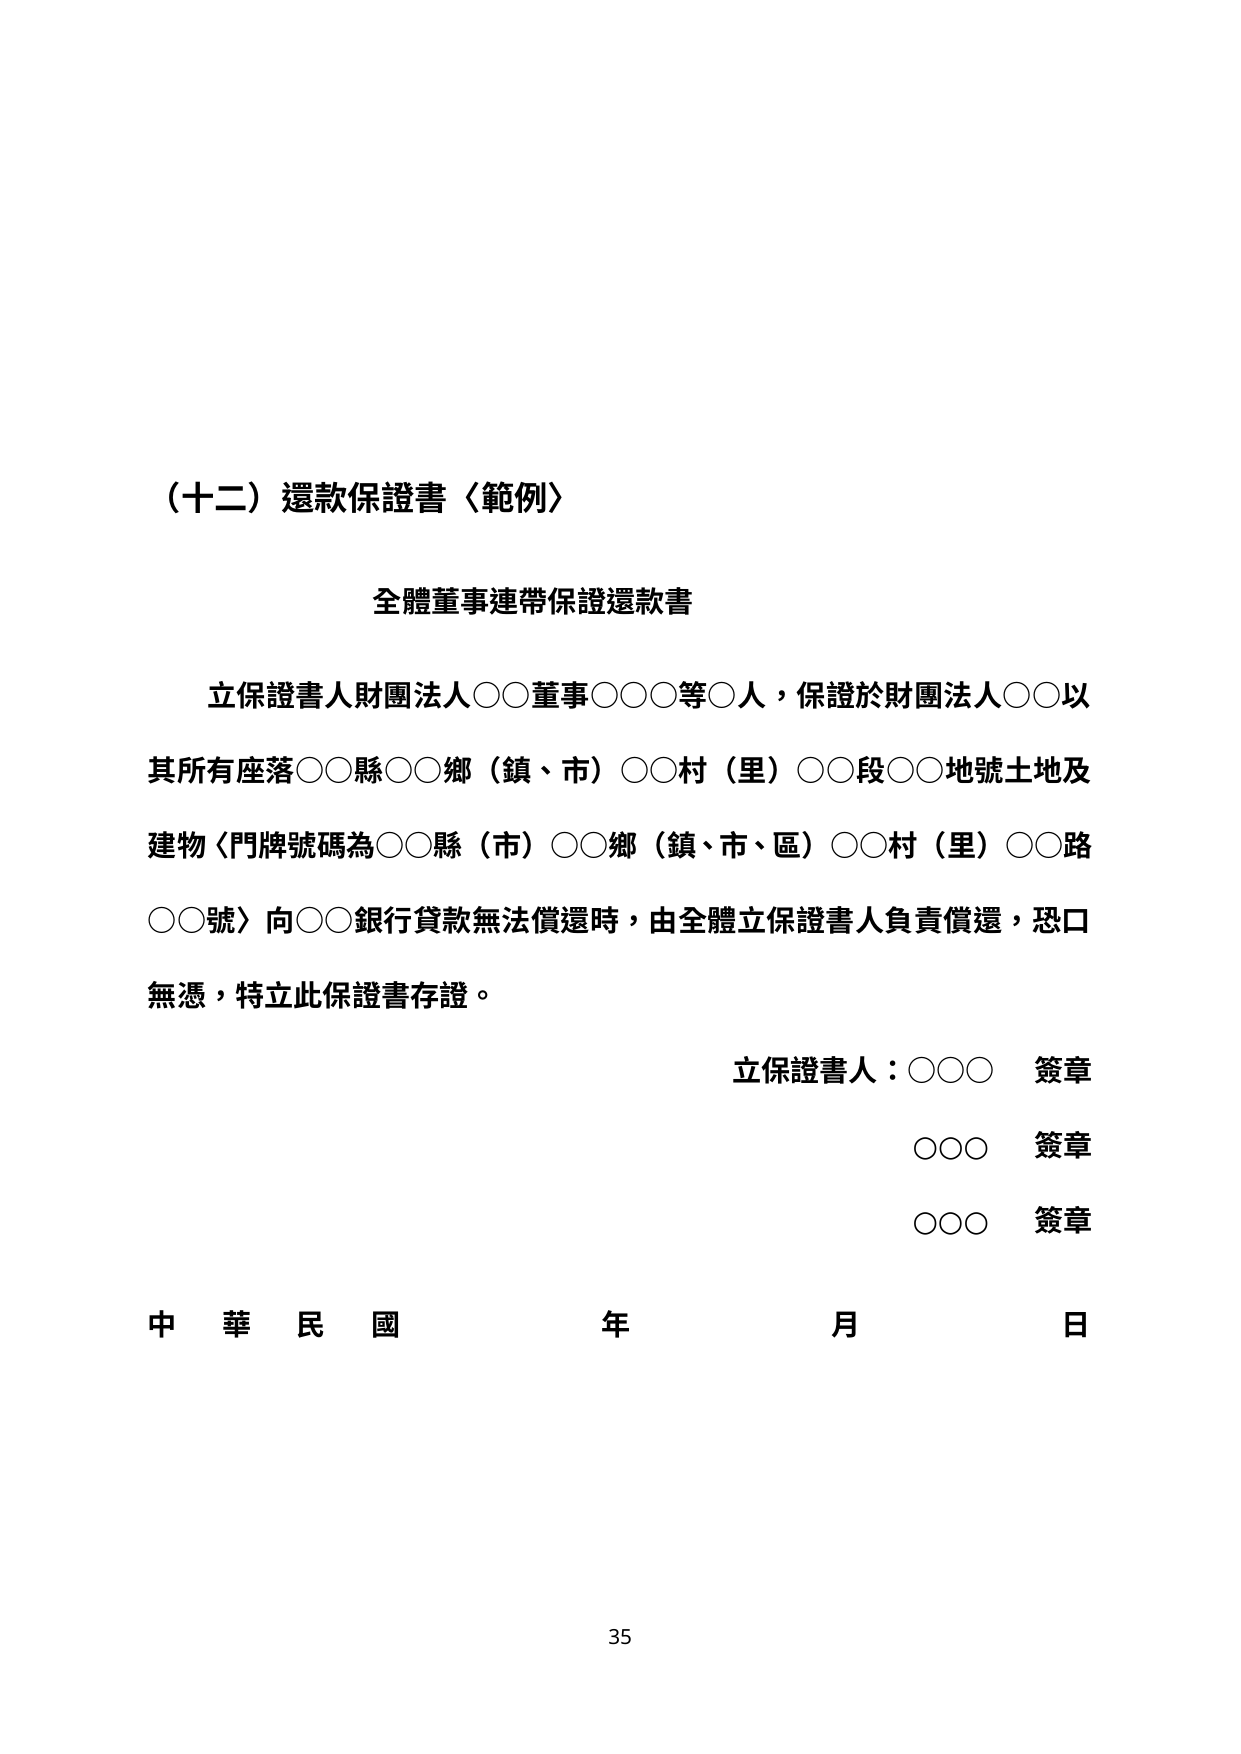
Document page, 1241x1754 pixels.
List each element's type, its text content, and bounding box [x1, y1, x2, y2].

text 立保證書人：○○○ 簽章 [148, 1031, 1092, 1106]
text 立保證書人財團法人○○董事○○○等○人，保證於財團法人○○以其所有座落○○縣○○鄉（鎮、市）○○村（里）○○段○○地號土地及建物〈門牌號碼為○○縣（市）○○鄉（鎮、市、區）○○村（里）○○路○○號〉向○○銀行貸款無法償還時，由全體立保證書人負責償還，恐口無憑，特立此保證書存證。 [148, 656, 1092, 1031]
text 中華民國 年 月 日 [148, 1285, 1092, 1360]
text ○○○ 簽章 [660, 1106, 1092, 1181]
text （十二）還款保證書〈範例〉 [148, 458, 1092, 533]
text ○○○ 簽章 [660, 1181, 1092, 1256]
text 全體董事連帶保證還款書 [373, 562, 1092, 637]
